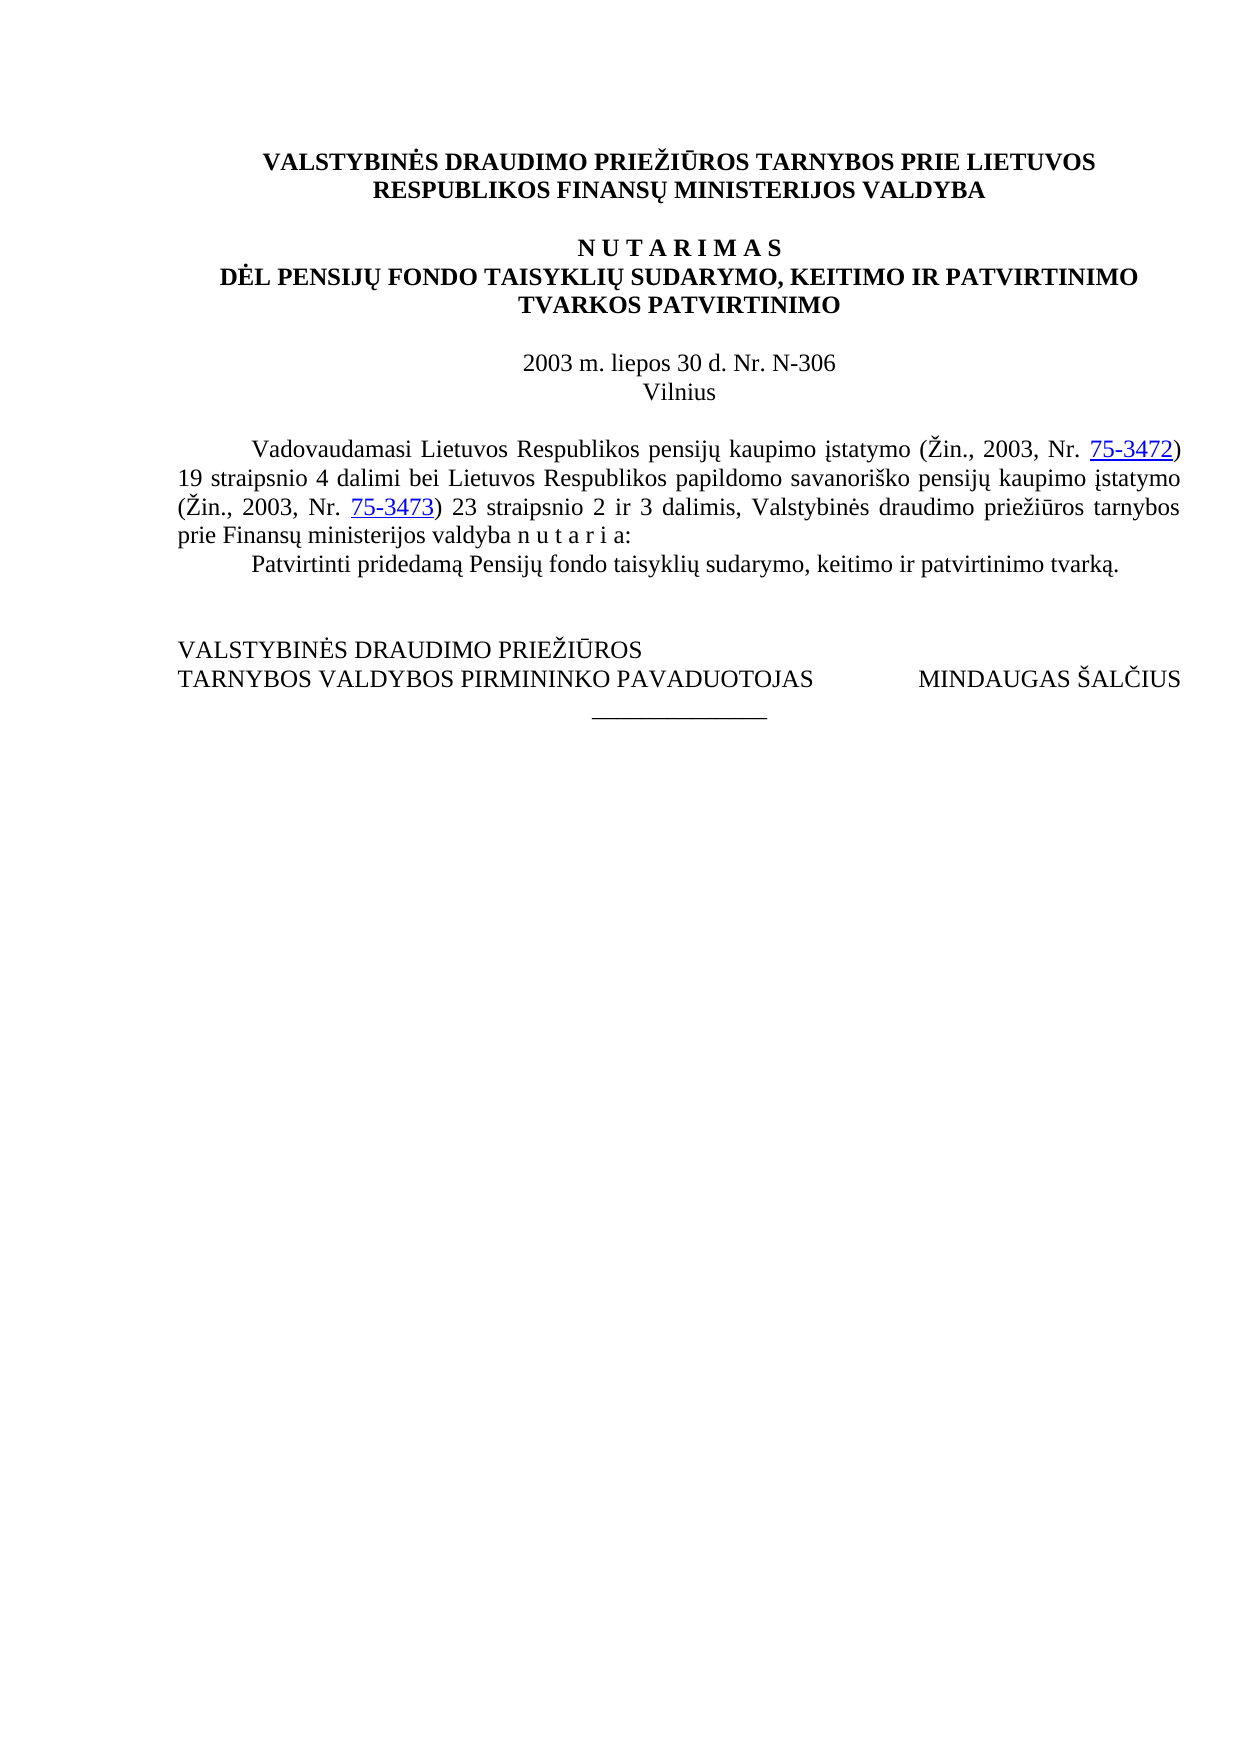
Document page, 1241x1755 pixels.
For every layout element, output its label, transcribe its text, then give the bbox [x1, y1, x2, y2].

text DĖL PENSIJŲ FONDO TAISYKLIŲ SUDARYMO, KEITIMO IR PATVIRTINIMO TVARKOS PATVIRTINIMO [177, 262, 1181, 319]
text Vadovaudamasi Lietuvos Respublikos pensijų kaupimo įstatymo (Žin., 2003, Nr. 75-3472) 19 straipsnio 4 dalimi bei Lietuvos Respublikos papildomo savanoriško pensijų kaupimo įstatymo (Žin., 2003, Nr. 75-3473) 23 straipsnio 2 ir 3 dalimis, Valstybinės draudimo priežiūros tarnybos prie Finansų ministerijos valdyba nutaria: [177, 434, 1181, 549]
text ______________ [177, 693, 1181, 722]
text Patvirtinti pridedamą Pensijų fondo taisyklių sudarymo, keitimo ir patvirtinimo tvarką. [177, 549, 1181, 578]
text 2003 m. liepos 30 d. Nr. N-306 [177, 348, 1181, 377]
text VALSTYBINĖS DRAUDIMO PRIEŽIŪROS TARNYBOS PRIE LIETUVOS RESPUBLIKOS FINANSŲ MINISTERIJOS VALDYBA [177, 147, 1181, 204]
text Vilnius [177, 377, 1181, 406]
text N U T A R I M A S [177, 233, 1181, 262]
text VALSTYBINĖS DRAUDIMO PRIEŽIŪROS [177, 636, 1181, 664]
text TARNYBOS VALDYBOS PIRMININKO PAVADUOTOJAS MINDAUGAS ŠALČIUS [177, 664, 1181, 693]
